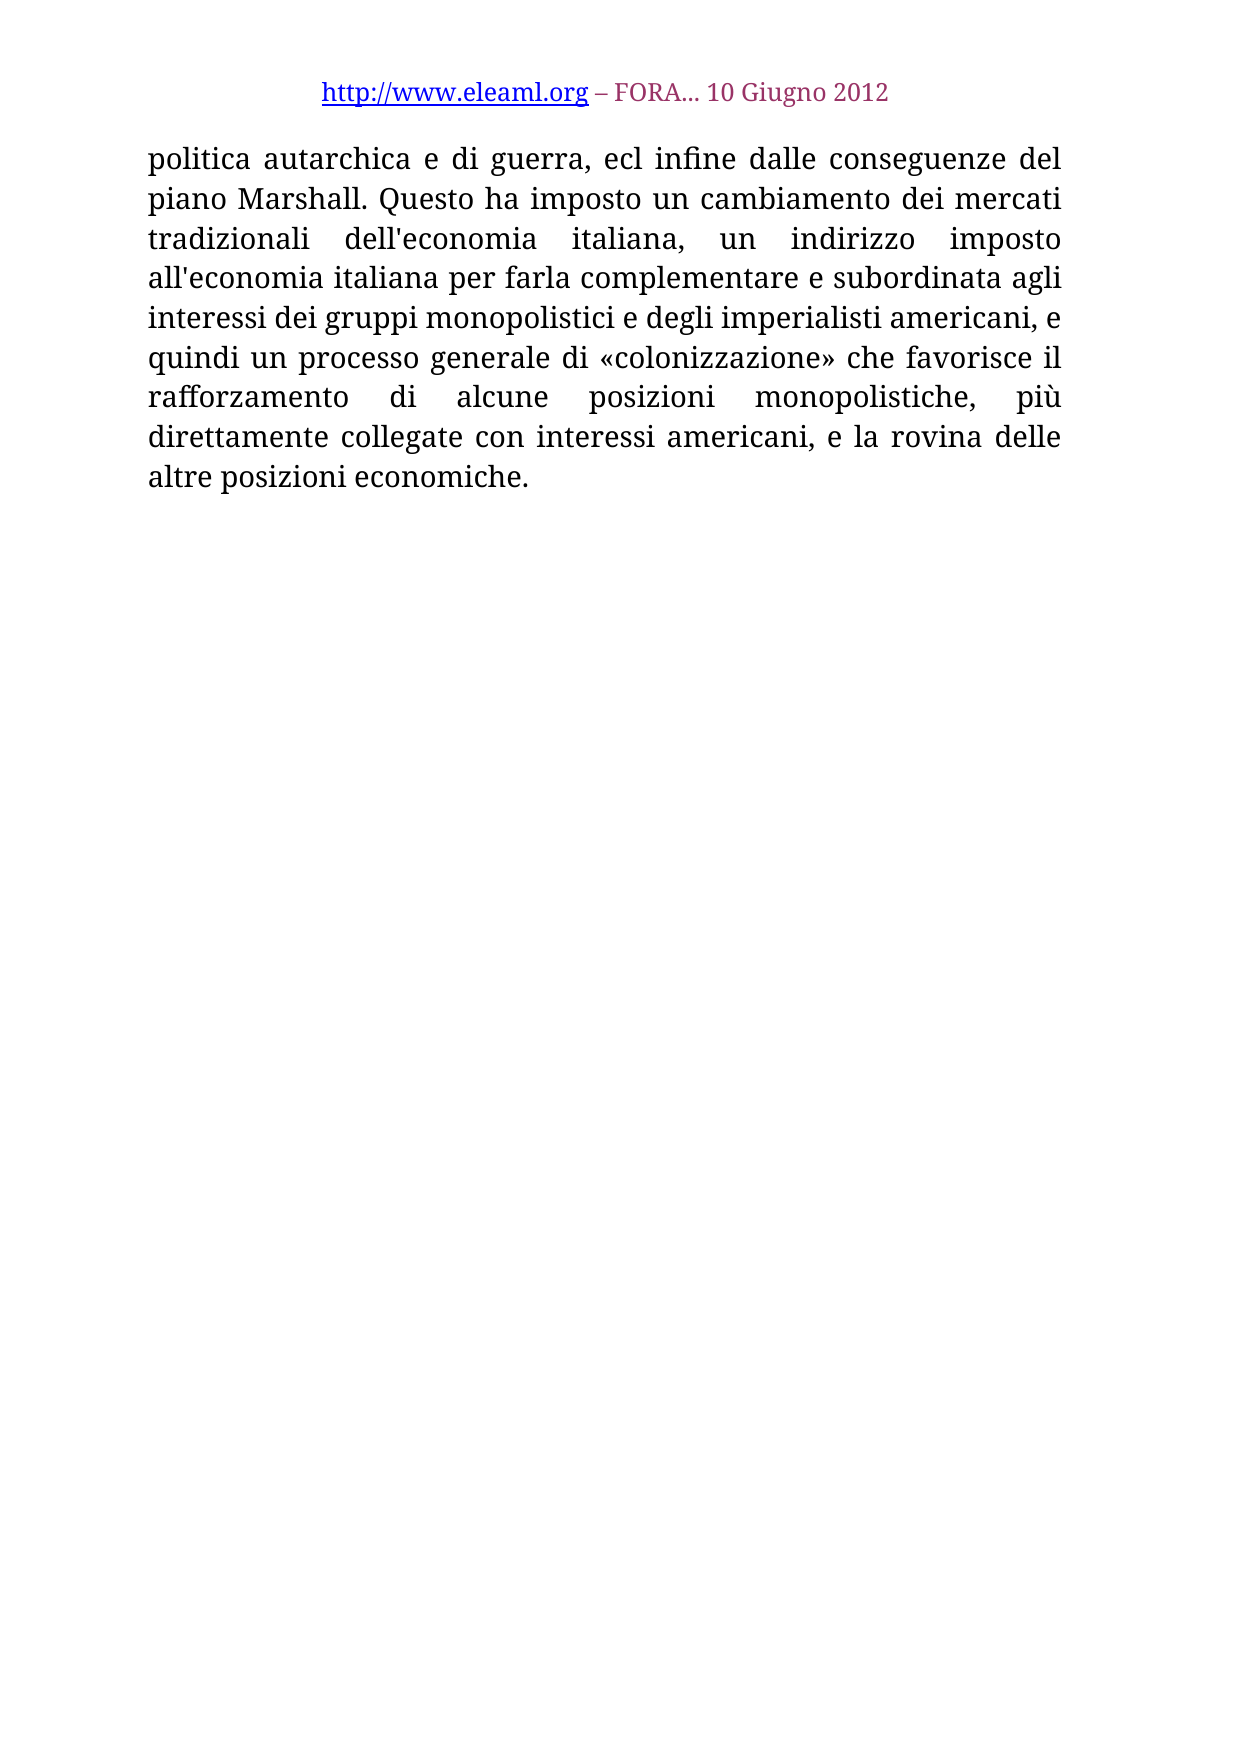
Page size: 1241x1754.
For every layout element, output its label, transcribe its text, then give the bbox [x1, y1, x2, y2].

text politica autarchica e di guerra, ecl infine dalle conseguenze del piano Marshall. Questo ha imposto un cambiamento dei mercati tradizionali dell'economia italiana, un indirizzo imposto all'economia italiana per farla complementare e subordinata agli interessi dei gruppi monopolistici e degli imperialisti americani, e quindi un processo generale di «colonizzazione» che favorisce il rafforzamento di alcune posizioni monopolistiche, più direttamente collegate con interessi americani, e la rovina delle altre posizioni economiche. [148, 138, 1063, 496]
